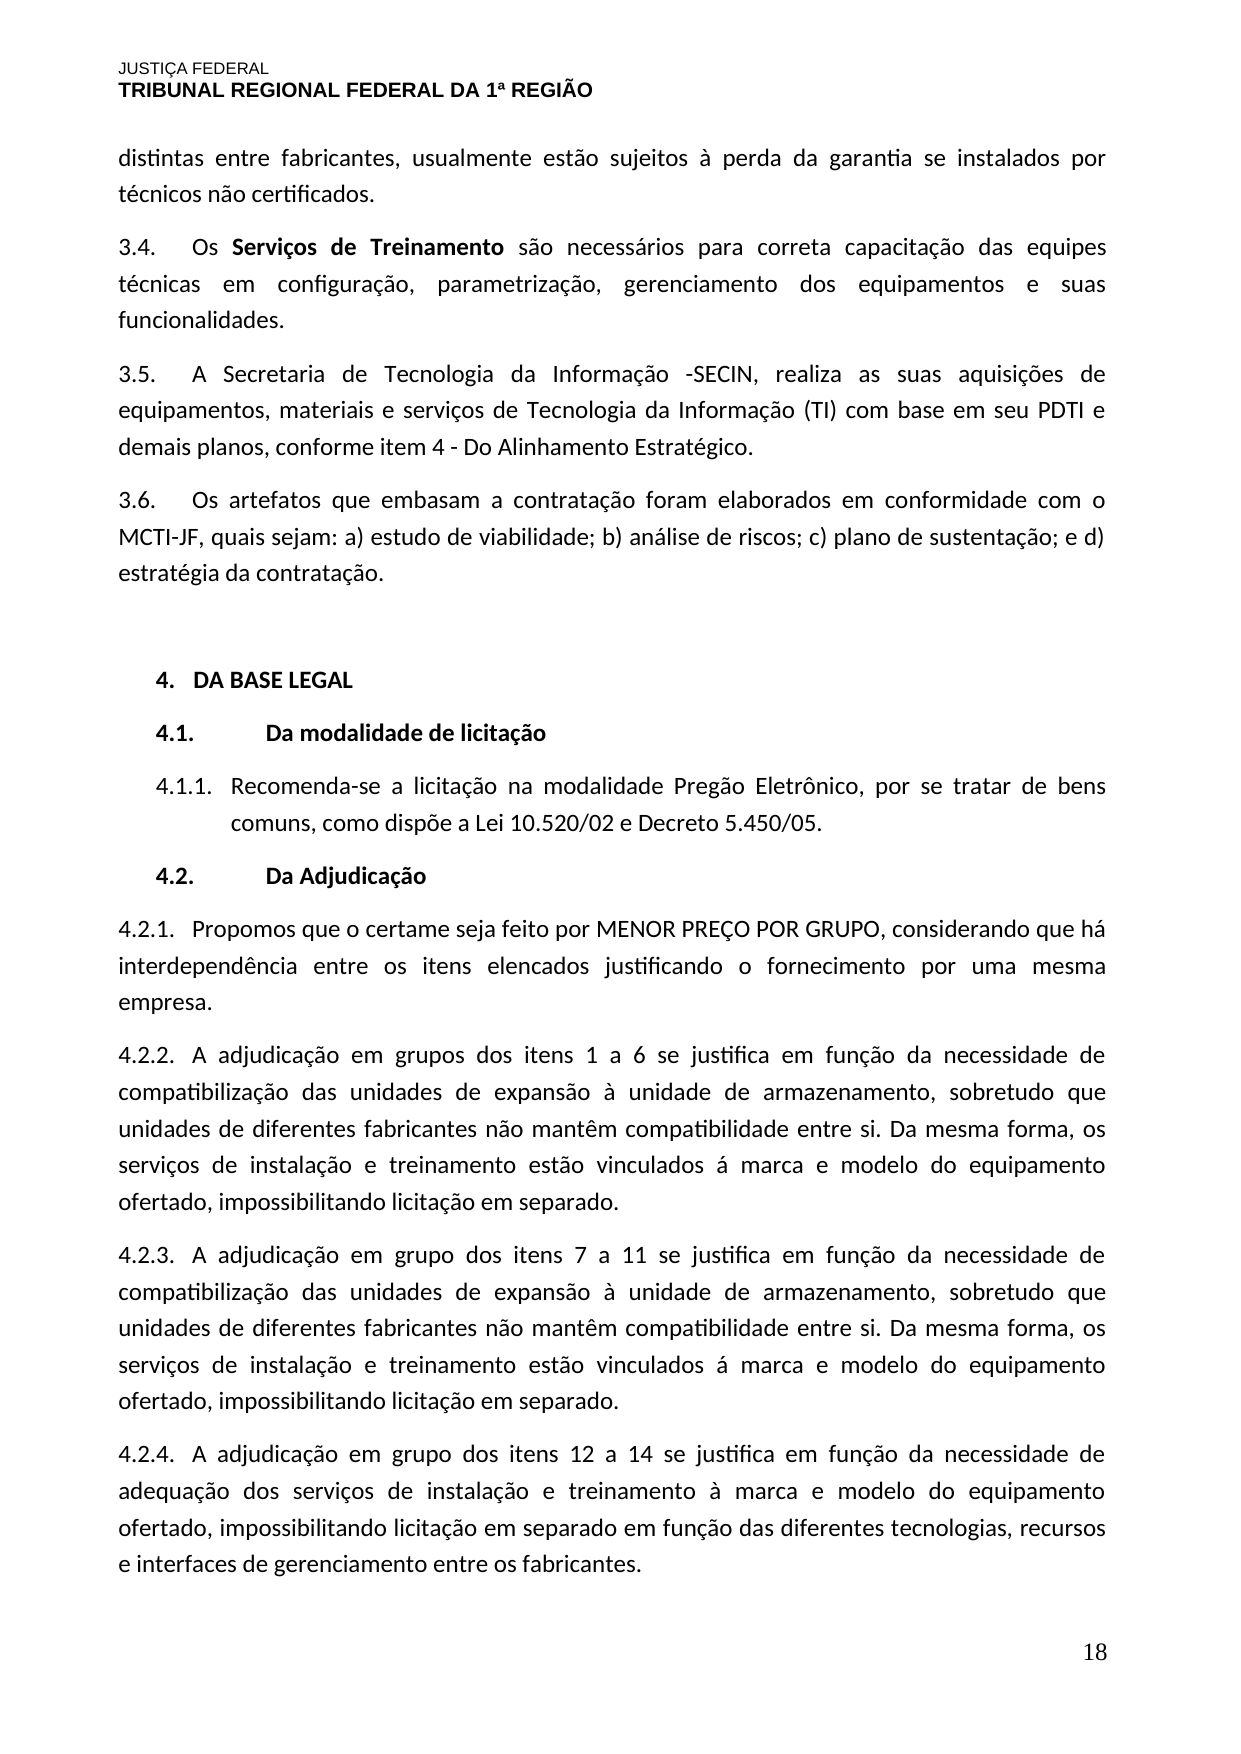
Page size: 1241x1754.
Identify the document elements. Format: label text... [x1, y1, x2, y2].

list Da modalidade de licitação [156, 717, 1107, 748]
text 3.5. A Secretaria de Tecnologia da Informação -SECIN, realiza as suas aquisições de equipamentos, materiais e serviços de Tecnologia da Informação (TI) com base em seu PDTI e demais planos, conforme item 4 - Do Alinhamento Estratégico. [118, 358, 1107, 462]
text 4.2.4. A adjudicação em grupo dos itens 12 a 14 se justifica em função da necessidade de adequação dos serviços de instalação e treinamento à marca e modelo do equipamento ofertado, impossibilitando licitação em separado em função das diferentes tecnologias, recursos e interfaces de gerenciamento entre os fabricantes. [118, 1439, 1107, 1579]
text 4.2.2. A adjudicação em grupos dos itens 1 a 6 se justifica em função da necessidade de compatibilização das unidades de expansão à unidade de armazenamento, sobretudo que unidades de diferentes fabricantes não mantêm compatibilidade entre si. Da mesma forma, os serviços de instalação e treinamento estão vinculados á marca e modelo do equipamento ofertado, impossibilitando licitação em separado. [118, 1040, 1107, 1216]
text 4.2.1. Propomos que o certame seja feito por MENOR PREÇO POR GRUPO, considerando que há interdependência entre os itens elencados justificando o fornecimento por uma mesma empresa. [118, 913, 1107, 1017]
text 3.6. Os artefatos que embasam a contratação foram elaborados em conformidade com o MCTI-JF, quais sejam: a) estudo de viabilidade; b) análise de riscos; c) plano de sustentação; e d) estratégia da contratação. [118, 484, 1107, 588]
list DA BASE LEGAL [156, 664, 1107, 694]
text 4.2.3. A adjudicação em grupo dos itens 7 a 11 se justifica em função da necessidade de compatibilização das unidades de expansão à unidade de armazenamento, sobretudo que unidades de diferentes fabricantes não mantêm compatibilidade entre si. Da mesma forma, os serviços de instalação e treinamento estão vinculados á marca e modelo do equipamento ofertado, impossibilitando licitação em separado. [118, 1239, 1107, 1416]
text 3.4. Os Serviços de Treinamento são necessários para correta capacitação das equipes técnicas em configuração, parametrização, gerenciamento dos equipamentos e suas funcionalidades. [118, 232, 1107, 335]
list Da Adjudicação [156, 860, 1107, 891]
text distintas entre fabricantes, usualmente estão sujeitos à perda da garantia se instalados por técnicos não certificados. [118, 142, 1107, 209]
list Recomenda-se a licitação na modalidade Pregão Eletrônico, por se tratar de bens comuns, como dispõe a Lei 10.520/02 e Decreto 5.450/05. [156, 770, 1107, 837]
